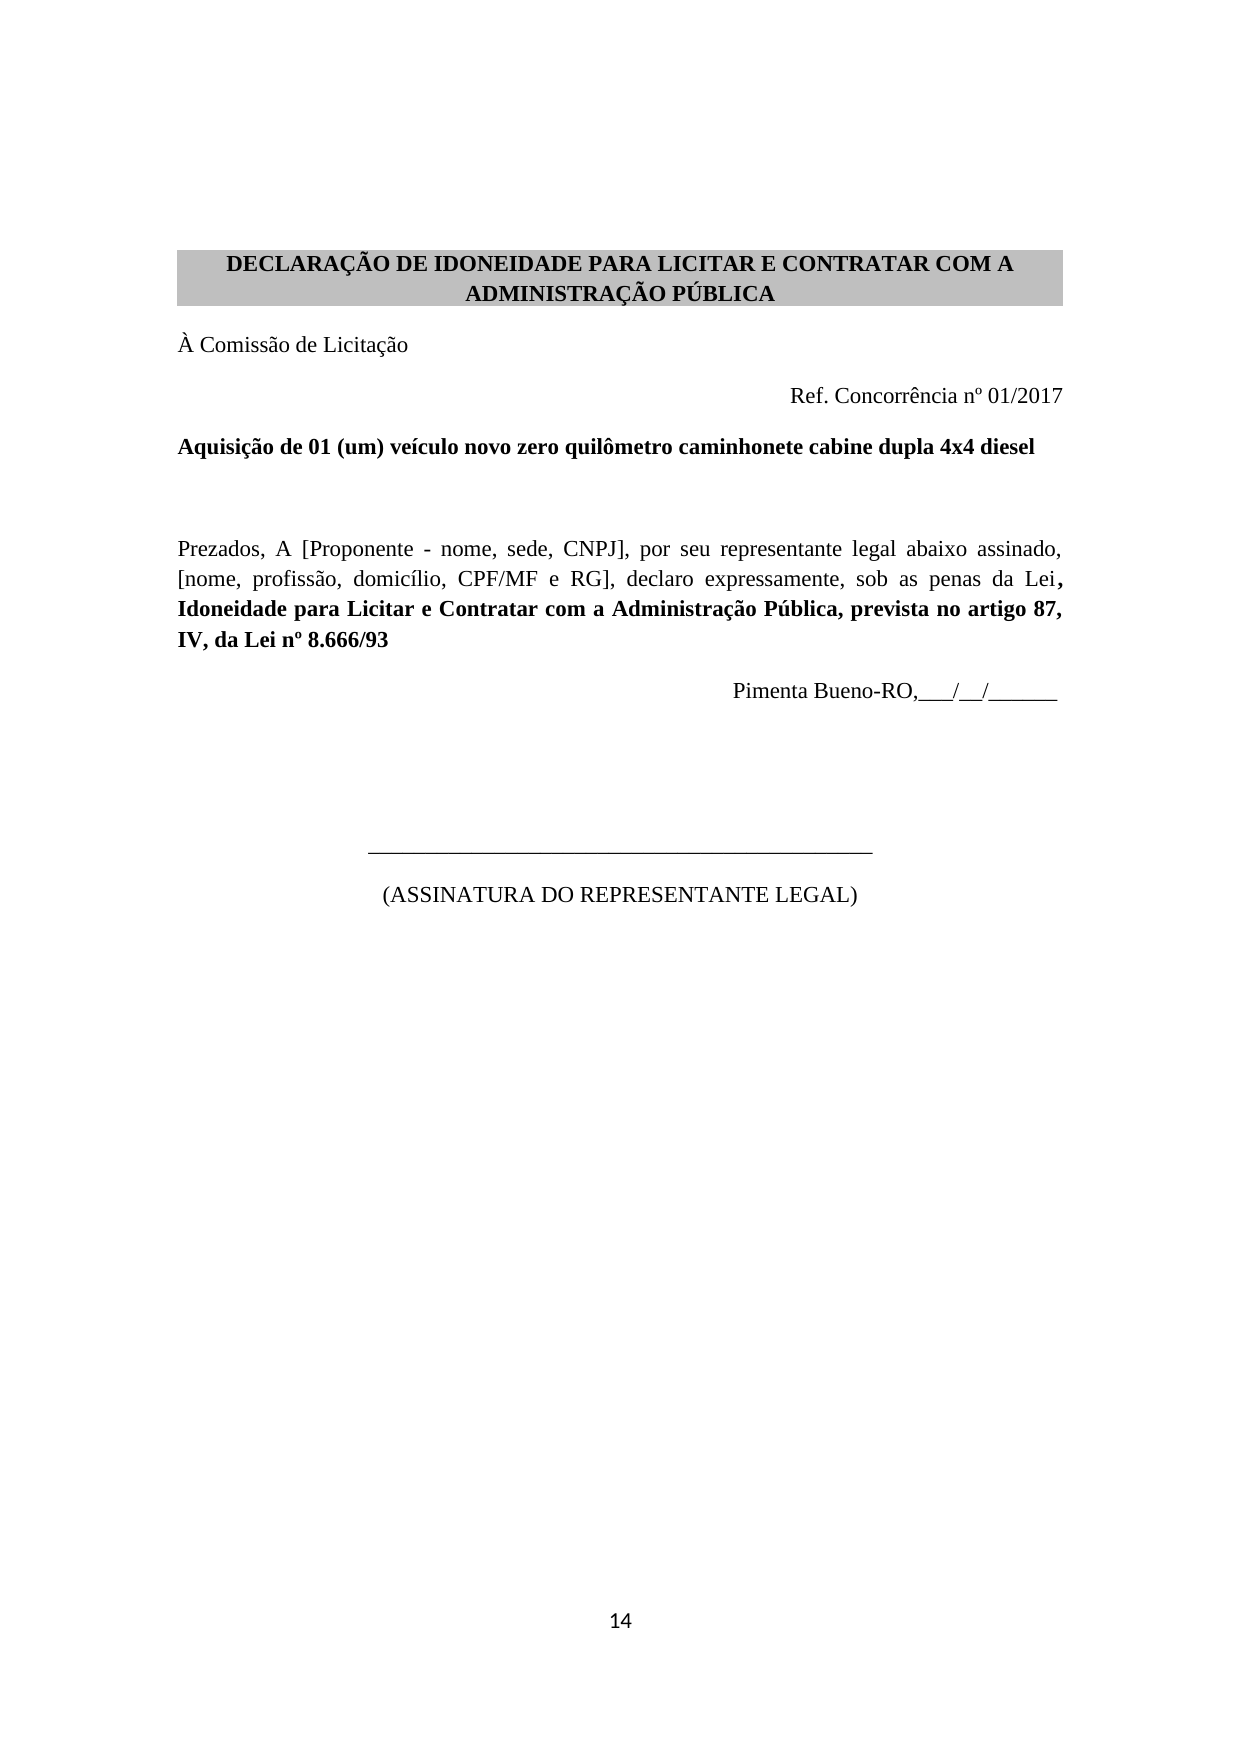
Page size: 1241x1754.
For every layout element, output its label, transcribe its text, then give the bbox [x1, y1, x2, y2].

text Pimenta Bueno-RO,___/__/______ [177, 677, 1063, 703]
text ____________________________________________ [177, 830, 1063, 856]
text Ref. Concorrência nº 01/2017 [177, 382, 1063, 408]
text (ASSINATURA DO REPRESENTANTE LEGAL) [177, 881, 1063, 907]
text Prezados, A [Proponente - nome, sede, CNPJ], por seu representante legal abaixo assinado, [nome, profissão, domicílio, CPF/MF e RG], declaro expressamente, sob as penas da Lei, Idoneidade para Licitar e Contratar com a Administração Pública, prevista no artigo 87, IV, da Lei nº 8.666/93 [177, 535, 1063, 652]
text Aquisição de 01 (um) veículo novo zero quilômetro caminhonete cabine dupla 4x4 diesel [177, 433, 1063, 459]
text À Comissão de Licitação [177, 331, 1063, 357]
text DECLARAÇÃO DE IDONEIDADE PARA LICITAR E CONTRATAR COM A ADMINISTRAÇÃO PÚBLICA [177, 250, 1063, 306]
